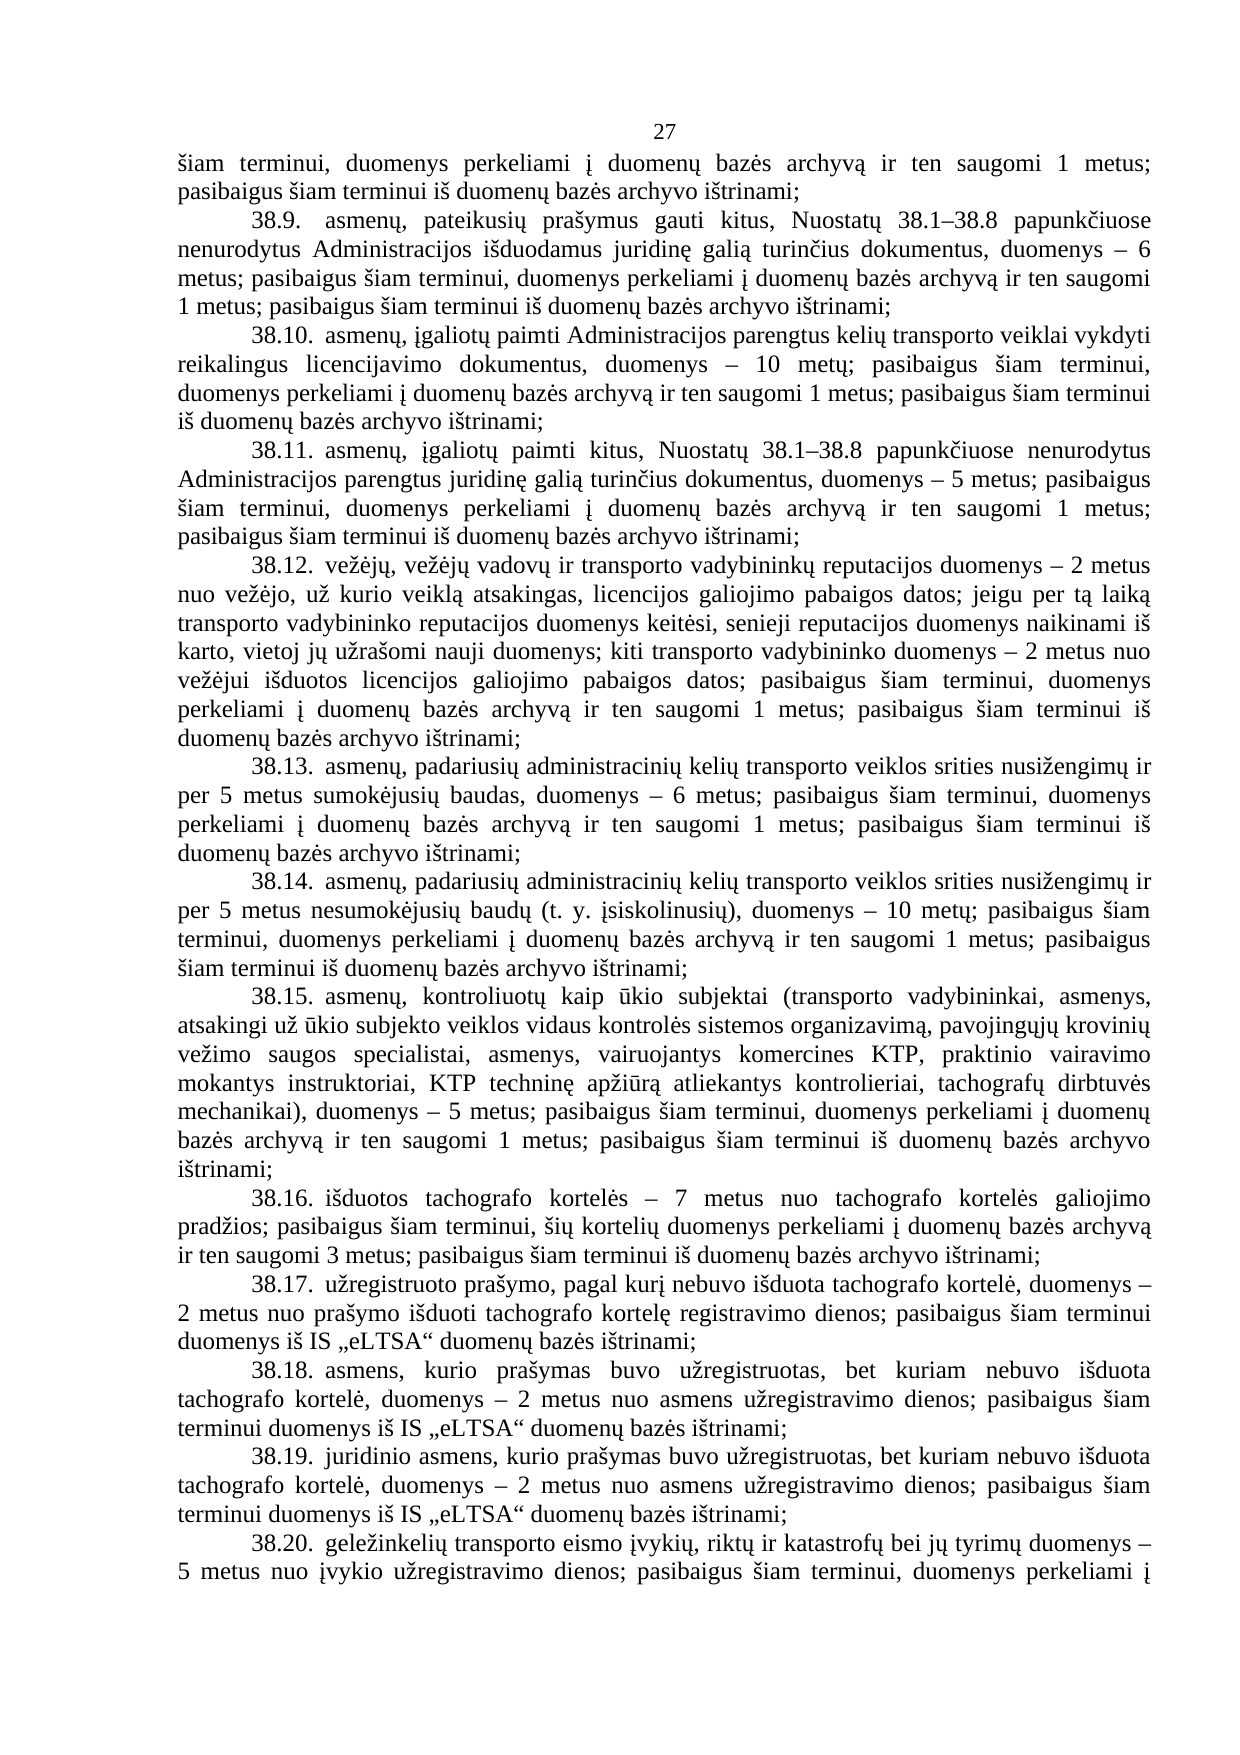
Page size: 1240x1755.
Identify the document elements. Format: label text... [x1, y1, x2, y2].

text 38.10. asmenų, įgaliotų paimti Administracijos parengtus kelių transporto veiklai vykdyti reikalingus licencijavimo dokumentus, duomenys – 10 metų; pasibaigus šiam terminui, duomenys perkeliami į duomenų bazės archyvą ir ten saugomi 1 metus; pasibaigus šiam terminui iš duomenų bazės archyvo ištrinami; [177, 320, 1152, 435]
text 38.17. užregistruoto prašymo, pagal kurį nebuvo išduota tachografo kortelė, duomenys – 2 metus nuo prašymo išduoti tachografo kortelę registravimo dienos; pasibaigus šiam terminui duomenys iš IS „eLTSA“ duomenų bazės ištrinami; [177, 1269, 1152, 1355]
text 38.16. išduotos tachografo kortelės – 7 metus nuo tachografo kortelės galiojimo pradžios; pasibaigus šiam terminui, šių kortelių duomenys perkeliami į duomenų bazės archyvą ir ten saugomi 3 metus; pasibaigus šiam terminui iš duomenų bazės archyvo ištrinami; [177, 1183, 1152, 1269]
text 38.15. asmenų, kontroliuotų kaip ūkio subjektai (transporto vadybininkai, asmenys, atsakingi už ūkio subjekto veiklos vidaus kontrolės sistemos organizavimą, pavojingųjų krovinių vežimo saugos specialistai, asmenys, vairuojantys komercines KTP, praktinio vairavimo mokantys instruktoriai, KTP techninę apžiūrą atliekantys kontrolieriai, tachografų dirbtuvės mechanikai), duomenys – 5 metus; pasibaigus šiam terminui, duomenys perkeliami į duomenų bazės archyvą ir ten saugomi 1 metus; pasibaigus šiam terminui iš duomenų bazės archyvo ištrinami; [177, 981, 1152, 1183]
text 38.9. asmenų, pateikusių prašymus gauti kitus, Nuostatų 38.1–38.8 papunkčiuose nenurodytus Administracijos išduodamus juridinę galią turinčius dokumentus, duomenys – 6 metus; pasibaigus šiam terminui, duomenys perkeliami į duomenų bazės archyvą ir ten saugomi 1 metus; pasibaigus šiam terminui iš duomenų bazės archyvo ištrinami; [177, 205, 1152, 320]
text 38.14. asmenų, padariusių administracinių kelių transporto veiklos srities nusižengimų ir per 5 metus nesumokėjusių baudų (t. y. įsiskolinusių), duomenys – 10 metų; pasibaigus šiam terminui, duomenys perkeliami į duomenų bazės archyvą ir ten saugomi 1 metus; pasibaigus šiam terminui iš duomenų bazės archyvo ištrinami; [177, 866, 1152, 981]
text 38.12. vežėjų, vežėjų vadovų ir transporto vadybininkų reputacijos duomenys – 2 metus nuo vežėjo, už kurio veiklą atsakingas, licencijos galiojimo pabaigos datos; jeigu per tą laiką transporto vadybininko reputacijos duomenys keitėsi, senieji reputacijos duomenys naikinami iš karto, vietoj jų užrašomi nauji duomenys; kiti transporto vadybininko duomenys – 2 metus nuo vežėjui išduotos licencijos galiojimo pabaigos datos; pasibaigus šiam terminui, duomenys perkeliami į duomenų bazės archyvą ir ten saugomi 1 metus; pasibaigus šiam terminui iš duomenų bazės archyvo ištrinami; [177, 550, 1152, 751]
text šiam terminui, duomenys perkeliami į duomenų bazės archyvą ir ten saugomi 1 metus; pasibaigus šiam terminui iš duomenų bazės archyvo ištrinami; [177, 148, 1152, 205]
text 38.11. asmenų, įgaliotų paimti kitus, Nuostatų 38.1–38.8 papunkčiuose nenurodytus Administracijos parengtus juridinę galią turinčius dokumentus, duomenys – 5 metus; pasibaigus šiam terminui, duomenys perkeliami į duomenų bazės archyvą ir ten saugomi 1 metus; pasibaigus šiam terminui iš duomenų bazės archyvo ištrinami; [177, 435, 1152, 550]
text 38.13. asmenų, padariusių administracinių kelių transporto veiklos srities nusižengimų ir per 5 metus sumokėjusių baudas, duomenys – 6 metus; pasibaigus šiam terminui, duomenys perkeliami į duomenų bazės archyvą ir ten saugomi 1 metus; pasibaigus šiam terminui iš duomenų bazės archyvo ištrinami; [177, 751, 1152, 866]
text 38.18. asmens, kurio prašymas buvo užregistruotas, bet kuriam nebuvo išduota tachografo kortelė, duomenys – 2 metus nuo asmens užregistravimo dienos; pasibaigus šiam terminui duomenys iš IS „eLTSA“ duomenų bazės ištrinami; [177, 1355, 1152, 1441]
text 38.20. geležinkelių transporto eismo įvykių, riktų ir katastrofų bei jų tyrimų duomenys – 5 metus nuo įvykio užregistravimo dienos; pasibaigus šiam terminui, duomenys perkeliami į [177, 1528, 1152, 1585]
text 38.19. juridinio asmens, kurio prašymas buvo užregistruotas, bet kuriam nebuvo išduota tachografo kortelė, duomenys – 2 metus nuo asmens užregistravimo dienos; pasibaigus šiam terminui duomenys iš IS „eLTSA“ duomenų bazės ištrinami; [177, 1441, 1152, 1528]
